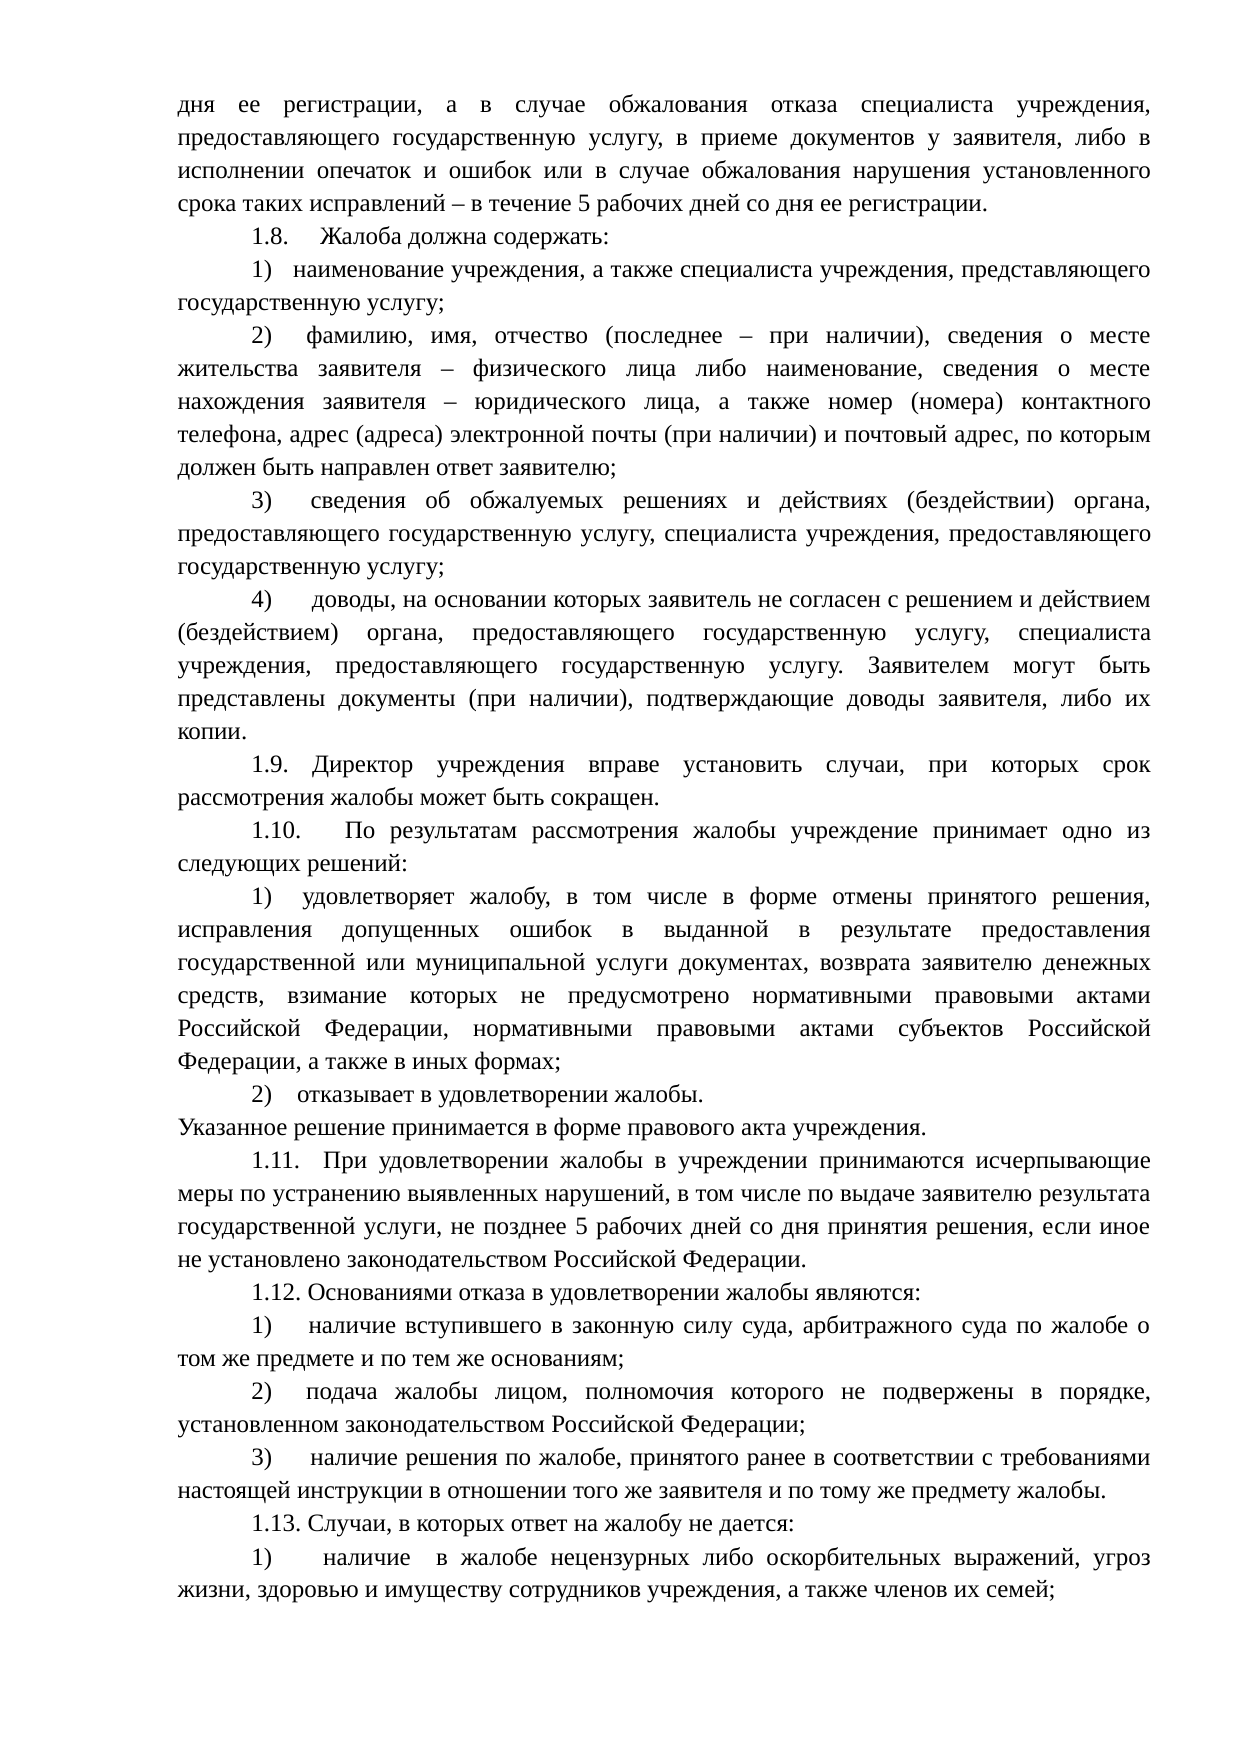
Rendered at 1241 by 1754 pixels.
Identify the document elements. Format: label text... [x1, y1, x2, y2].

list 1) наименование учреждения, а также специалиста учреждения, представляющего государственную услугу; [177, 254, 1152, 316]
list 3) наличие решения по жалобе, принятого ранее в соответствии с требованиями настоящей инструкции в отношении того же заявителя и по тому же предмету жалобы. [177, 1442, 1152, 1504]
list 4) доводы, на основании которых заявитель не согласен с решением и действием (бездействием) органа, предоставляющего государственную услугу, специалиста учреждения, предоставляющего государственную услугу. Заявителем могут быть представлены документы (при наличии), подтверждающие доводы заявителя, либо их копии. [177, 584, 1152, 745]
list 2) фамилию, имя, отчество (последнее – при наличии), сведения о месте жительства заявителя – физического лица либо наименование, сведения о месте нахождения заявителя – юридического лица, а также номер (номера) контактного телефона, адрес (адреса) электронной почты (при наличии) и почтовый адрес, по которым должен быть направлен ответ заявителю; [177, 320, 1152, 481]
list 1.10. По результатам рассмотрения жалобы учреждение принимает одно из следующих решений: [177, 815, 1152, 877]
list 1.11. При удовлетворении жалобы в учреждении принимаются исчерпывающие меры по устранению выявленных нарушений, в том числе по выдаче заявителю результата государственной услуги, не позднее 5 рабочих дней со дня принятия решения, если иное не установлено законодательством Российской Федерации. [177, 1145, 1152, 1273]
list дня ее регистрации, а в случае обжалования отказа специалиста учреждения, предоставляющего государственную услугу, в приеме документов у заявителя, либо в исполнении опечаток и ошибок или в случае обжалования нарушения установленного срока таких исправлений – в течение 5 рабочих дней со дня ее регистрации. [177, 89, 1152, 216]
list 1) удовлетворяет жалобу, в том числе в форме отмены принятого решения, исправления допущенных ошибок в выданной в результате предоставления государственной или муниципальной услуги документах, возврата заявителю денежных средств, взимание которых не предусмотрено нормативными правовыми актами Российской Федерации, нормативными правовыми актами субъектов Российской Федерации, а также в иных формах; [177, 881, 1152, 1075]
list 1) наличие в жалобе нецензурных либо оскорбительных выражений, угроз жизни, здоровью и имуществу сотрудников учреждения, а также членов их семей; [177, 1542, 1152, 1603]
list 2) подача жалобы лицом, полномочия которого не подвержены в порядке, установленном законодательством Российской Федерации; [177, 1376, 1152, 1438]
list 1.8. Жалоба должна содержать: [177, 221, 1152, 249]
list 1.13. Случаи, в которых ответ на жалобу не дается: [177, 1508, 1152, 1537]
list 1.12. Основаниями отказа в удовлетворении жалобы являются: [177, 1277, 1152, 1306]
list 2) отказывает в удовлетворении жалобы. [177, 1079, 1152, 1108]
list Указанное решение принимается в форме правового акта учреждения. [177, 1112, 1152, 1141]
list 1) наличие вступившего в законную силу суда, арбитражного суда по жалобе о том же предмете и по тем же основаниям; [177, 1310, 1152, 1372]
list 1.9. Директор учреждения вправе установить случаи, при которых срок рассмотрения жалобы может быть сокращен. [177, 749, 1152, 811]
list 3) сведения об обжалуемых решениях и действиях (бездействии) органа, предоставляющего государственную услугу, специалиста учреждения, предоставляющего государственную услугу; [177, 485, 1152, 580]
